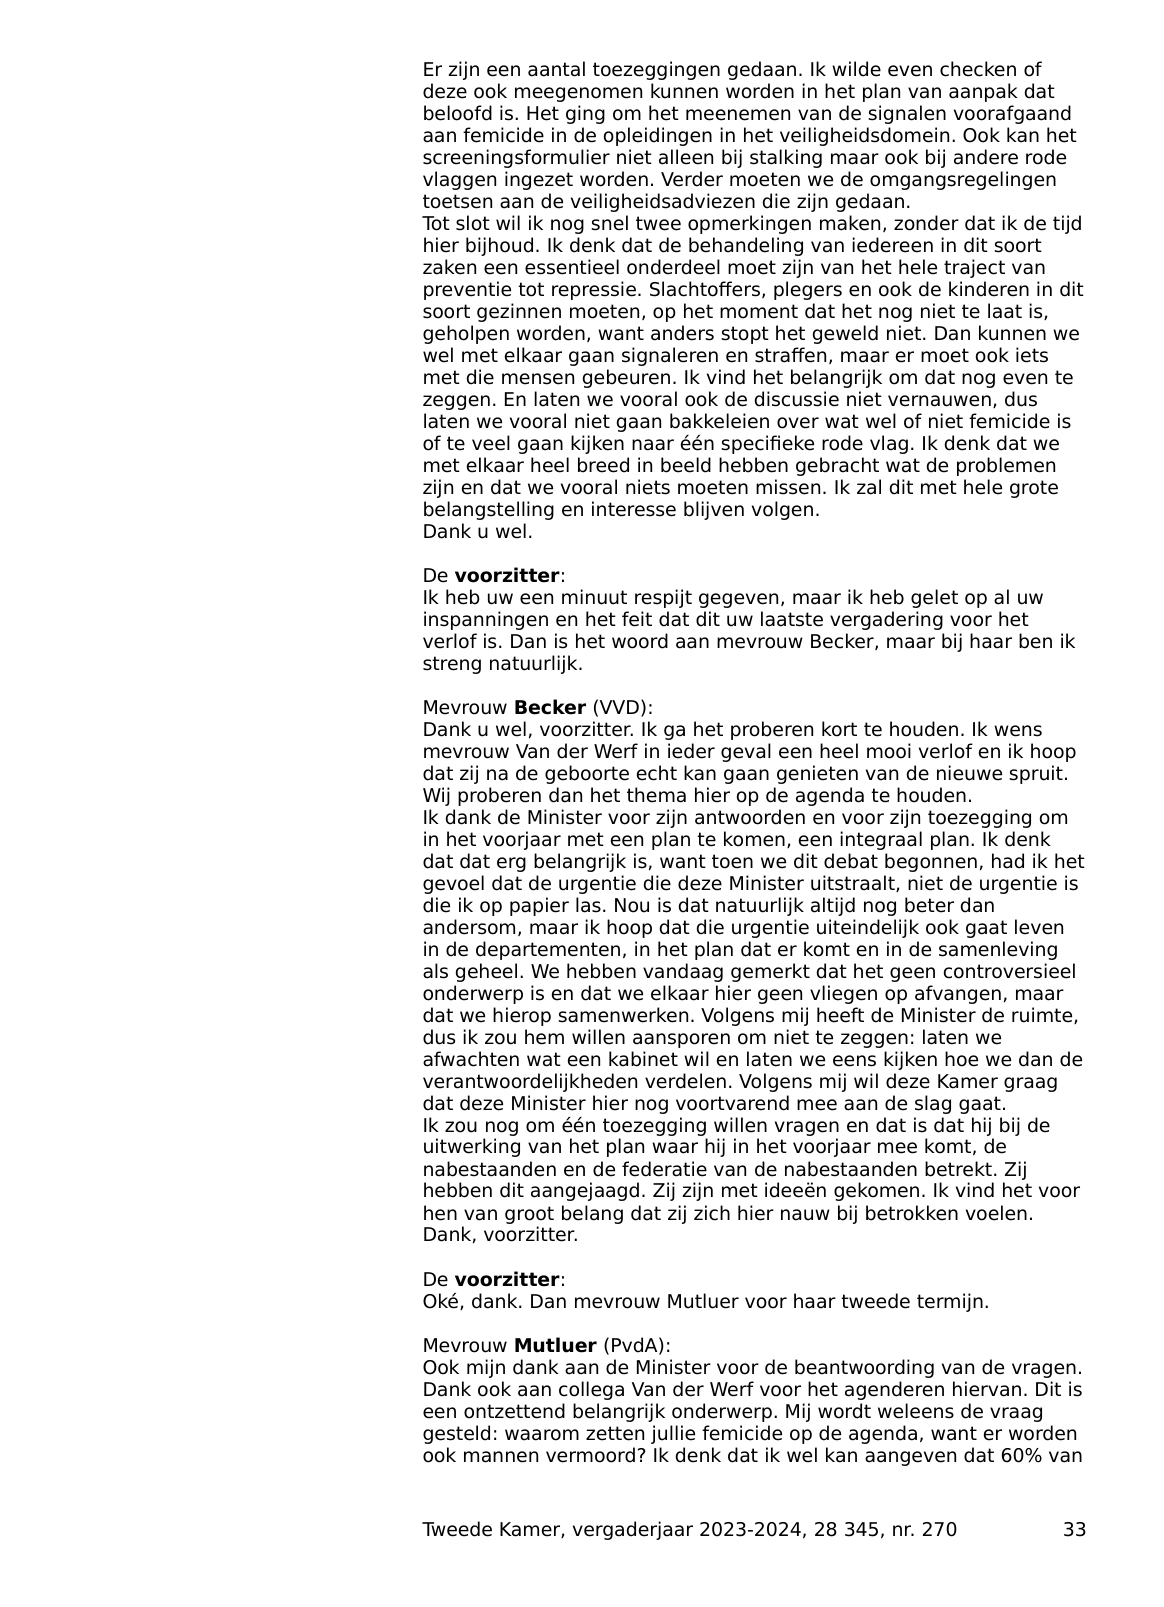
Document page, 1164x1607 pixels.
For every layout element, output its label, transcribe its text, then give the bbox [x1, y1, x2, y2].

text Dank u wel. [422, 521, 1087, 543]
text Ik dank de Minister voor zijn antwoorden en voor zijn toezegging om in het voorjaar met een plan te komen, een integraal plan. Ik denk dat dat erg belangrijk is, want toen we dit debat begonnen, had ik het gevoel dat de urgentie die deze Minister uitstraalt, niet de urgentie is die ik op papier las. Nou is dat natuurlijk altijd nog beter dan andersom, maar ik hoop dat die urgentie uiteindelijk ook gaat leven in de departementen, in het plan dat er komt en in de samenleving als geheel. We hebben vandaag gemerkt dat het geen controversieel onderwerp is en dat we elkaar hier geen vliegen op afvangen, maar dat we hierop samenwerken. Volgens mij heeft de Minister de ruimte, dus ik zou hem willen aansporen om niet te zeggen: laten we afwachten wat een kabinet wil en laten we eens kijken hoe we dan de verantwoordelijkheden verdelen. Volgens mij wil deze Kamer graag dat deze Minister hier nog voortvarend mee aan de slag gaat. [422, 807, 1087, 1114]
text Oké, dank. Dan mevrouw Mutluer voor haar tweede termijn. [422, 1291, 1087, 1312]
text Dank, voorzitter. [422, 1224, 1087, 1246]
text Ik zou nog om één toezegging willen vragen en dat is dat hij bij de uitwerking van het plan waar hij in het voorjaar mee komt, de nabestaanden en de federatie van de nabestaanden betrekt. Zij hebben dit aangejaagd. Zij zijn met ideeën gekomen. Ik vind het voor hen van groot belang dat zij zich hier nauw bij betrokken voelen. [422, 1114, 1087, 1224]
text Dank u wel, voorzitter. Ik ga het proberen kort te houden. Ik wens mevrouw Van der Werf in ieder geval een heel mooi verlof en ik hoop dat zij na de geboorte echt kan gaan genieten van de nieuwe spruit. Wij proberen dan het thema hier op de agenda te houden. [422, 719, 1087, 807]
text Ik heb uw een minuut respijt gegeven, maar ik heb gelet op al uw inspanningen en het feit dat dit uw laatste vergadering voor het verlof is. Dan is het woord aan mevrouw Becker, maar bij haar ben ik streng natuurlijk. [422, 587, 1087, 675]
text De voorzitter: [422, 565, 1087, 587]
text Tot slot wil ik nog snel twee opmerkingen maken, zonder dat ik de tijd hier bijhoud. Ik denk dat de behandeling van iedereen in dit soort zaken een essentieel onderdeel moet zijn van het hele traject van preventie tot repressie. Slachtoffers, plegers en ook de kinderen in dit soort gezinnen moeten, op het moment dat het nog niet te laat is, geholpen worden, want anders stopt het geweld niet. Dan kunnen we wel met elkaar gaan signaleren en straffen, maar er moet ook iets met die mensen gebeuren. Ik vind het belangrijk om dat nog even te zeggen. En laten we vooral ook de discussie niet vernauwen, dus laten we vooral niet gaan bakkeleien over wat wel of niet femicide is of te veel gaan kijken naar één specifieke rode vlag. Ik denk dat we met elkaar heel breed in beeld hebben gebracht wat de problemen zijn en dat we vooral niets moeten missen. Ik zal dit met hele grote belangstelling en interesse blijven volgen. [422, 213, 1087, 521]
text Mevrouw Mutluer (PvdA): [422, 1335, 1087, 1357]
text Er zijn een aantal toezeggingen gedaan. Ik wilde even checken of deze ook meegenomen kunnen worden in het plan van aanpak dat beloofd is. Het ging om het meenemen van de signalen voorafgaand aan femicide in de opleidingen in het veiligheidsdomein. Ook kan het screeningsformulier niet alleen bij stalking maar ook bij andere rode vlaggen ingezet worden. Verder moeten we de omgangsregelingen toetsen aan de veiligheidsadviezen die zijn gedaan. [422, 59, 1087, 213]
text Mevrouw Becker (VVD): [422, 697, 1087, 719]
text De voorzitter: [422, 1268, 1087, 1291]
text Ook mijn dank aan de Minister voor de beantwoording van de vragen. Dank ook aan collega Van der Werf voor het agenderen hiervan. Dit is een ontzettend belangrijk onderwerp. Mij wordt weleens de vraag gesteld: waarom zetten jullie femicide op de agenda, want er worden ook mannen vermoord? Ik denk dat ik wel kan aangeven dat 60% van [422, 1357, 1087, 1467]
